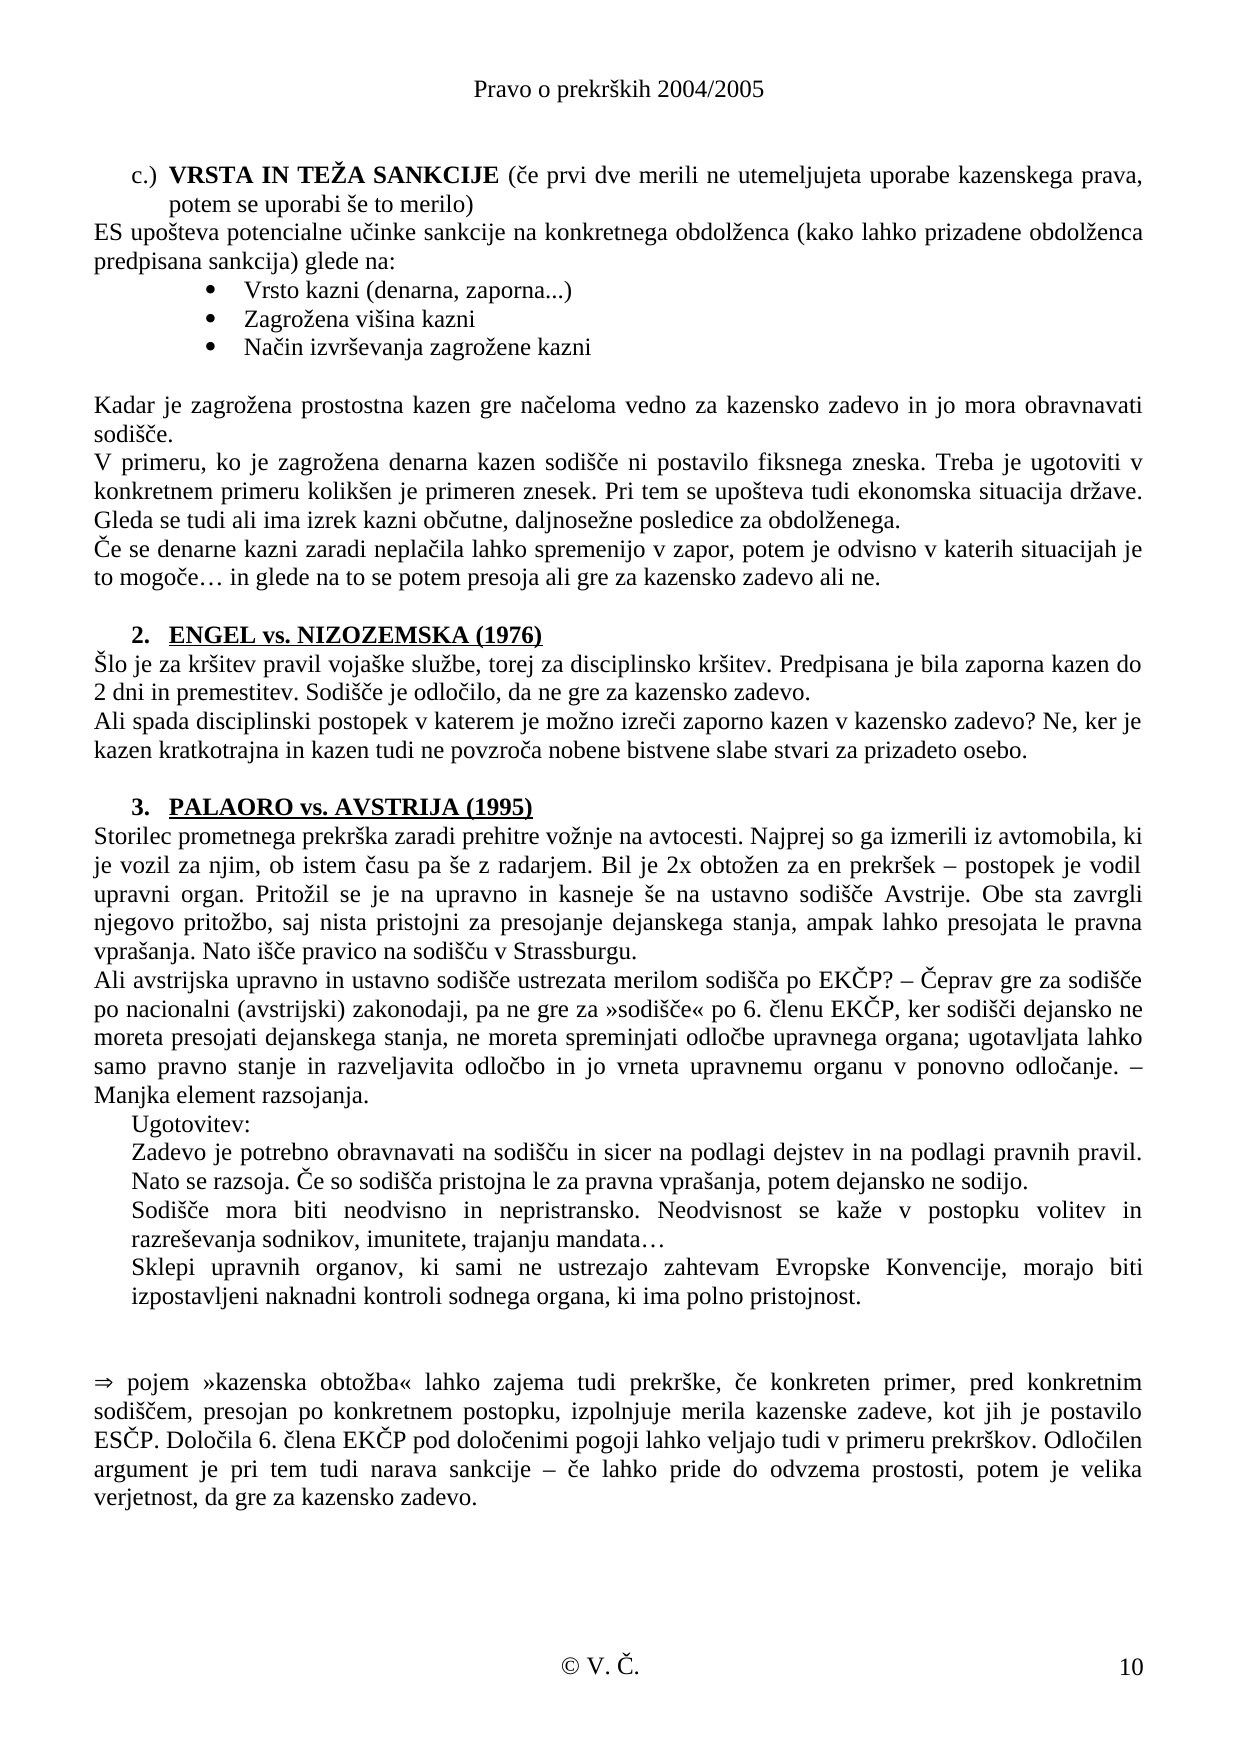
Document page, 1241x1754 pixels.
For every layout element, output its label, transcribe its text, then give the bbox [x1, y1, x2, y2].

text  pojem »kazenska obtožba« lahko zajema tudi prekrške, če konkreten primer, pred konkretnim sodiščem, presojan po konkretnem postopku, izpolnjuje merila kazenske zadeve, kot jih je postavilo ESČP. Določila 6. člena EKČP pod določenimi pogoji lahko veljajo tudi v primeru prekrškov. Odločilen argument je pri tem tudi narava sankcije – če lahko pride do odvzema prostosti, potem je velika verjetnost, da gre za kazensko zadevo. [94, 1367, 1144, 1511]
text V primeru, ko je zagrožena denarna kazen sodišče ni postavilo fiksnega zneska. Treba je ugotoviti v konkretnem primeru kolikšen je primeren znesek. Pri tem se upošteva tudi ekonomska situacija države. Gleda se tudi ali ima izrek kazni občutne, daljnosežne posledice za obdolženega. [94, 447, 1144, 534]
text Zadevo je potrebno obravnavati na sodišču in sicer na podlagi dejstev in na podlagi pravnih pravil. Nato se razsoja. Če so sodišča pristojna le za pravna vprašanja, potem dejansko ne sodijo. [131, 1137, 1144, 1195]
list Način izvrševanja zagrožene kazni [206, 332, 1144, 361]
list PALAORO vs. AVSTRIJA (1995) [131, 792, 1144, 821]
text Kadar je zagrožena prostostna kazen gre načeloma vedno za kazensko zadevo in jo mora obravnavati sodišče. [94, 390, 1144, 447]
text Sodišče mora biti neodvisno in nepristransko. Neodvisnost se kaže v postopku volitev in razreševanja sodnikov, imunitete, trajanju mandata… [131, 1195, 1144, 1252]
list ENGEL vs. NIZOZEMSKA (1976) [131, 620, 1144, 649]
list Zagrožena višina kazni [206, 304, 1144, 332]
text Ugotovitev: [131, 1109, 1144, 1137]
text ES upošteva potencialne učinke sankcije na konkretnega obdolženca (kako lahko prizadene obdolženca predpisana sankcija) glede na: [94, 217, 1144, 275]
text Ali avstrijska upravno in ustavno sodišče ustrezata merilom sodišča po EKČP? – Čeprav gre za sodišče po nacionalni (avstrijski) zakonodaji, pa ne gre za »sodišče« po 6. členu EKČP, ker sodišči dejansko ne moreta presojati dejanskega stanja, ne moreta spreminjati odločbe upravnega organa; ugotavljata lahko samo pravno stanje in razveljavita odločbo in jo vrneta upravnemu organu v ponovno odločanje. – Manjka element razsojanja. [94, 965, 1144, 1109]
list VRSTA IN TEŽA SANKCIJE (če prvi dve merili ne utemeljujeta uporabe kazenskega prava, potem se uporabi še to merilo) [131, 160, 1144, 217]
text Če se denarne kazni zaradi neplačila lahko spremenijo v zapor, potem je odvisno v katerih situacijah je to mogoče… in glede na to se potem presoja ali gre za kazensko zadevo ali ne. [94, 534, 1144, 591]
text Ali spada disciplinski postopek v katerem je možno izreči zaporno kazen v kazensko zadevo? Ne, ker je kazen kratkotrajna in kazen tudi ne povzroča nobene bistvene slabe stvari za prizadeto osebo. [94, 706, 1144, 764]
text Sklepi upravnih organov, ki sami ne ustrezajo zahtevam Evropske Konvencije, morajo biti izpostavljeni naknadni kontroli sodnega organa, ki ima polno pristojnost. [131, 1252, 1144, 1310]
list Vrsto kazni (denarna, zaporna...) [206, 275, 1144, 304]
text Šlo je za kršitev pravil vojaške službe, torej za disciplinsko kršitev. Predpisana je bila zaporna kazen do 2 dni in premestitev. Sodišče je odločilo, da ne gre za kazensko zadevo. [94, 649, 1144, 706]
text Storilec prometnega prekrška zaradi prehitre vožnje na avtocesti. Najprej so ga izmerili iz avtomobila, ki je vozil za njim, ob istem času pa še z radarjem. Bil je 2x obtožen za en prekršek – postopek je vodil upravni organ. Pritožil se je na upravno in kasneje še na ustavno sodišče Avstrije. Obe sta zavrgli njegovo pritožbo, saj nista pristojni za presojanje dejanskega stanja, ampak lahko presojata le pravna vprašanja. Nato išče pravico na sodišču v Strassburgu. [94, 821, 1144, 965]
